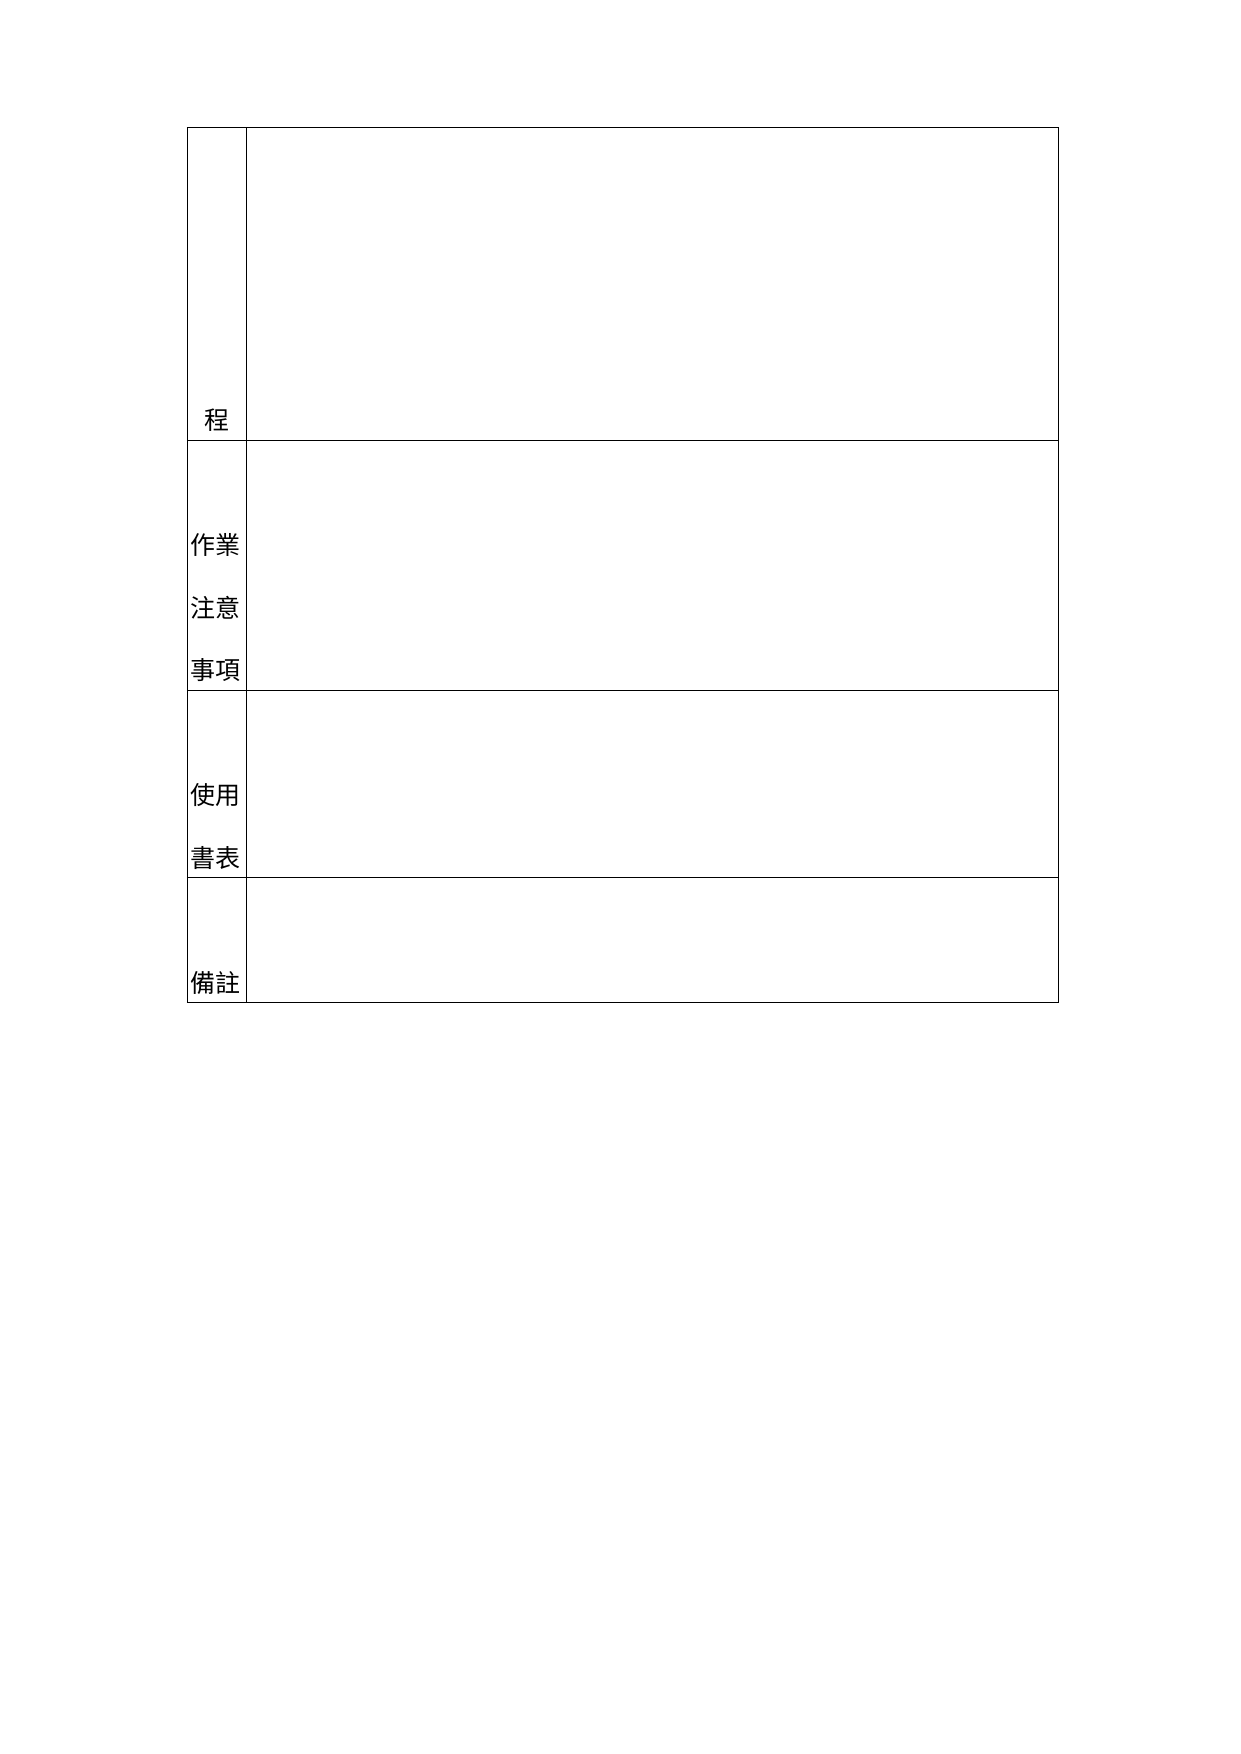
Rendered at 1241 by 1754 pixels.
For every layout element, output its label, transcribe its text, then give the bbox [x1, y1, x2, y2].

table_cell [247, 128, 1058, 439]
table_cell 程 [188, 128, 246, 439]
table_cell 使用 書表 [188, 691, 246, 877]
table_cell 備註 [188, 878, 246, 1002]
table_cell [247, 691, 1058, 877]
table_cell [247, 441, 1058, 689]
table_cell 作業 注意 事項 [188, 441, 246, 689]
table_cell [247, 878, 1058, 1002]
